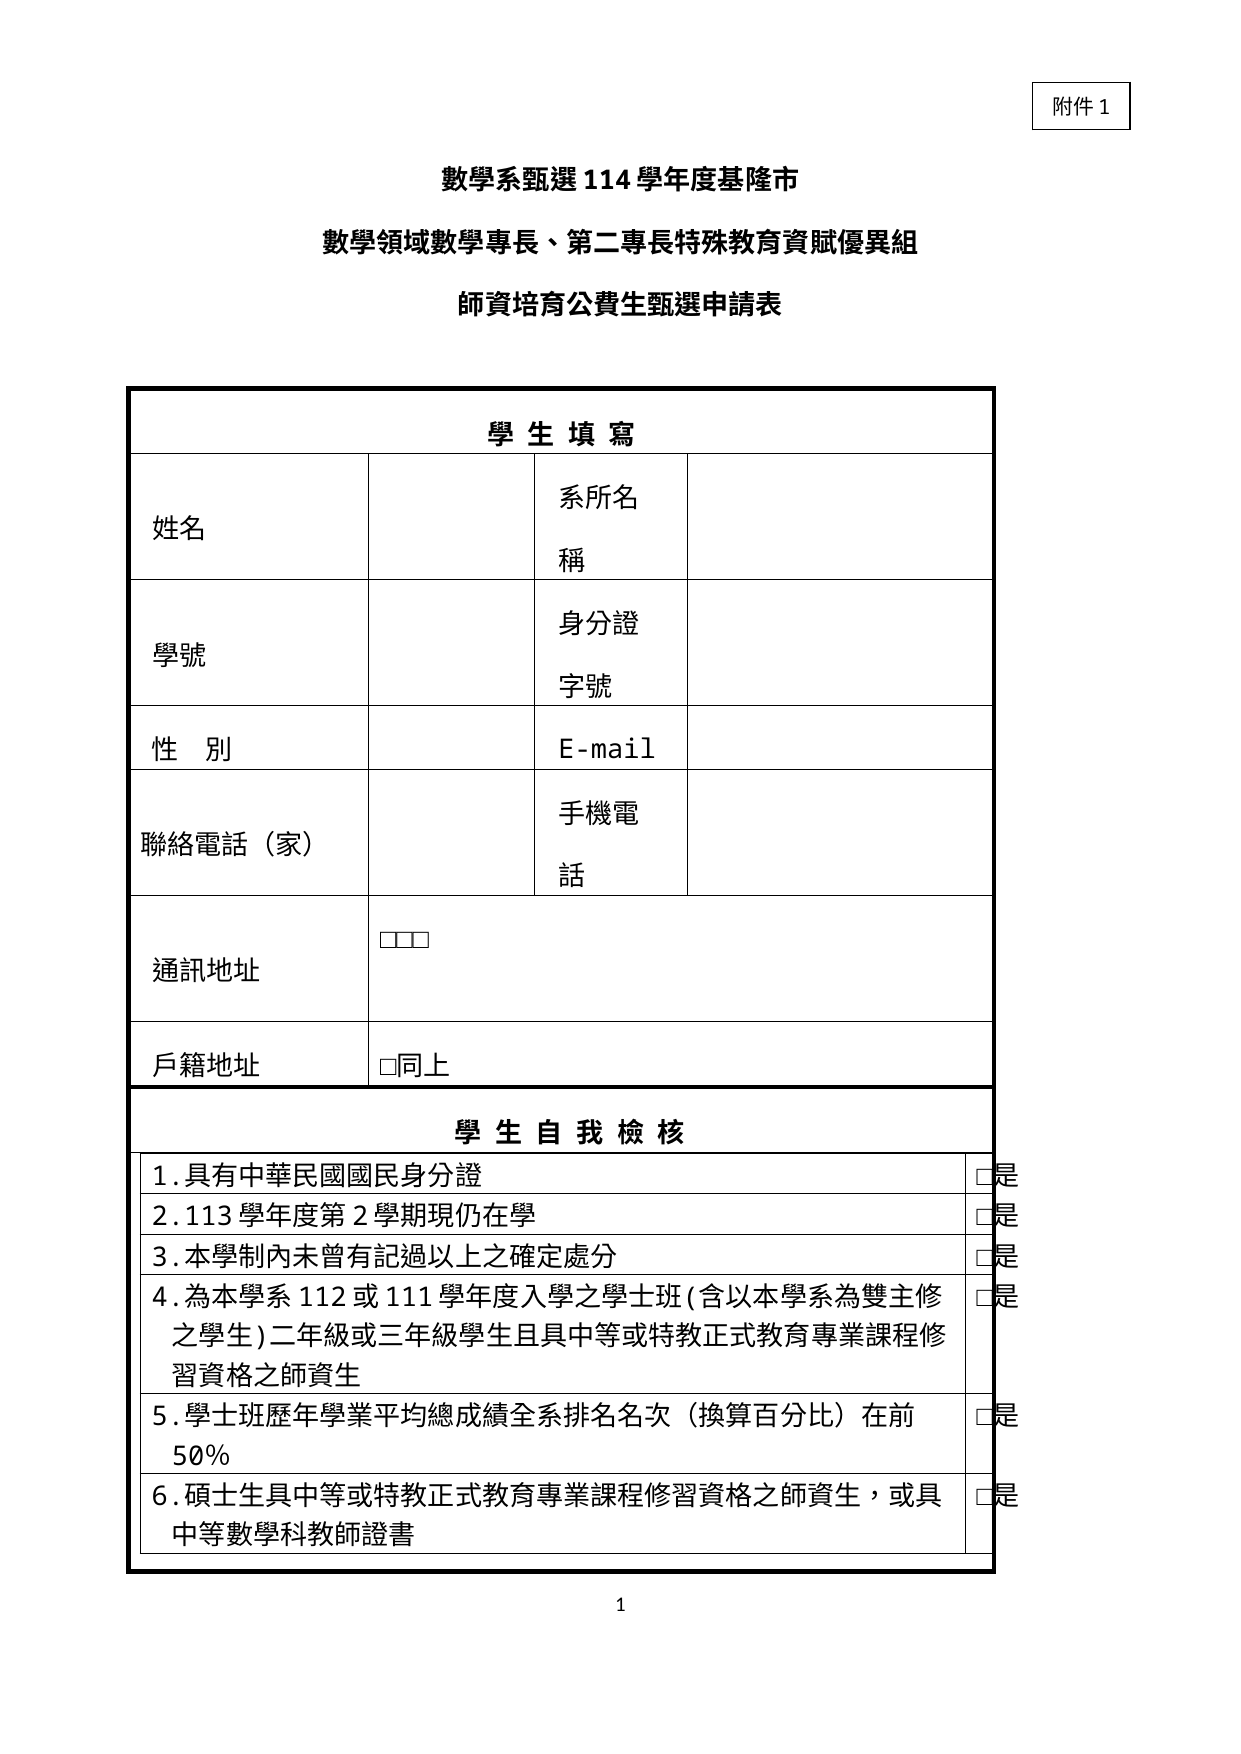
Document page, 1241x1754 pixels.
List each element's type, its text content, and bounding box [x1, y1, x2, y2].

table_cell [369, 580, 534, 705]
table_cell E-mail [535, 706, 687, 769]
table_cell 學 生 自 我 檢 核 [131, 1089, 992, 1152]
table_cell 2.113學年度第2學期現仍在學 [141, 1194, 965, 1233]
table_cell □是 [966, 1394, 992, 1473]
text 附件1 [1048, 91, 1114, 121]
table_cell [688, 580, 992, 705]
table_cell 戶籍地址 [131, 1022, 368, 1084]
table_cell [688, 706, 992, 769]
table_cell □是 [966, 1194, 992, 1233]
table_header 1.具有中華民國國民身分證 [141, 1154, 965, 1193]
table_header 學 生 填 寫 [131, 391, 992, 453]
table_cell 身分證字號 [535, 580, 687, 705]
table_cell 性 別 [131, 706, 368, 769]
table_cell [369, 706, 534, 769]
table_cell [369, 454, 534, 579]
table_cell 聯絡電話（家） [131, 770, 368, 895]
text 數學領域數學專長、第二專長特殊教育資賦優異組 [187, 198, 1053, 261]
table_cell 通訊地址 [131, 896, 368, 1021]
table_header □是 [966, 1154, 992, 1193]
table_cell [688, 454, 992, 579]
table_cell [131, 1153, 992, 1569]
table_cell □是 [977, 1210, 991, 1224]
table_cell □□□ [369, 896, 992, 1021]
table_cell 4.為本學系112或111學年度入學之學士班(含以本學系為雙主修之學生)二年級或三年級學生且具中等或特教正式教育專業課程修習資格之師資生 [141, 1275, 965, 1393]
table_cell 手機電話 [535, 770, 687, 895]
table_cell 5.學士班歷年學業平均總成績全系排名名次（換算百分比）在前50％ [141, 1394, 965, 1473]
text 師資培育公費生甄選申請表 [187, 261, 1053, 323]
table_cell [369, 770, 534, 895]
table_cell □同上 [369, 1022, 992, 1084]
table_cell □是 [966, 1235, 992, 1274]
table_cell 6.碩士生具中等或特教正式教育專業課程修習資格之師資生，或具中等數學科教師證書 [141, 1474, 965, 1552]
table_cell □是 [977, 1490, 991, 1504]
table_cell 系所名稱 [535, 454, 687, 579]
table_cell 3.本學制內未曾有記過以上之確定處分 [141, 1235, 965, 1274]
text 數學系甄選114學年度基隆市 [187, 136, 1053, 198]
table_cell 姓名 [131, 454, 368, 579]
table_cell □是 [977, 1410, 991, 1424]
table_cell 學號 [131, 580, 368, 705]
table_cell □是 [977, 1291, 991, 1305]
table_header □是 [977, 1170, 991, 1184]
text [1033, 83, 1129, 129]
table_cell □是 [977, 1251, 991, 1265]
table_cell □是 [966, 1474, 992, 1552]
table_cell [688, 770, 992, 895]
table_cell □是 [966, 1275, 992, 1393]
